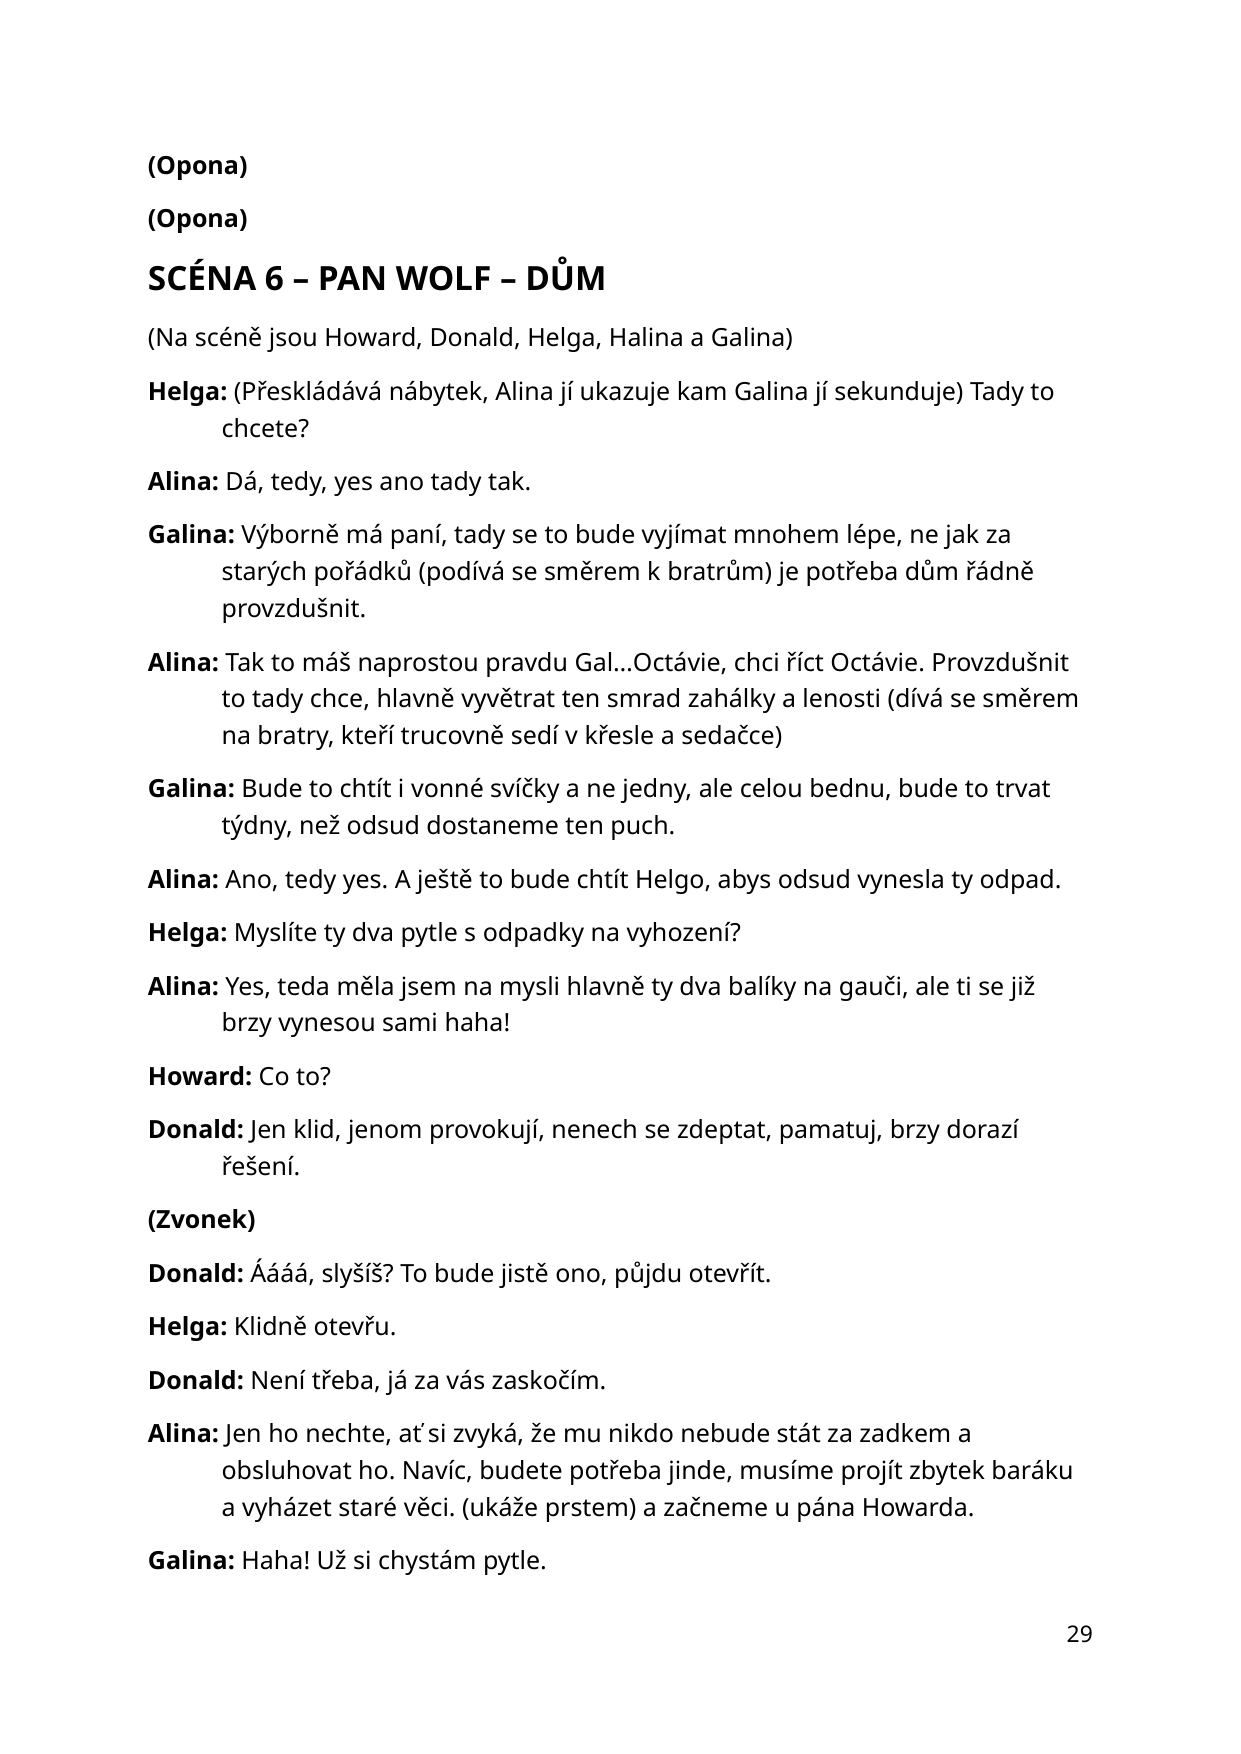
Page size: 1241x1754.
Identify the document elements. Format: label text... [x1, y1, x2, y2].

text Donald: Není třeba, já za vás zaskočím. [148, 1362, 1093, 1396]
text Galina: Haha! Už si chystám pytle. [148, 1543, 1093, 1577]
text (Na scéně jsou Howard, Donald, Helga, Halina a Galina) [148, 320, 1093, 354]
text (Opona) [148, 148, 1093, 182]
text (Opona) [148, 201, 1093, 235]
text Galina: Bude to chtít i vonné svíčky a ne jedny, ale celou bednu, bude to trvat týdny, než odsud dostaneme ten puch. [148, 771, 1093, 842]
text Alina: Dá, tedy, yes ano tady tak. [148, 464, 1093, 498]
text Helga: Myslíte ty dva pytle s odpadky na vyhození? [148, 915, 1093, 949]
text (Zvonek) [148, 1202, 1093, 1236]
text Donald: Jen klid, jenom provokují, nenech se zdeptat, pamatuj, brzy dorazí řešení. [148, 1112, 1093, 1183]
text Alina: Ano, tedy yes. A ještě to bude chtít Helgo, abys odsud vynesla ty odpad. [148, 861, 1093, 895]
text Alina: Yes, teda měla jsem na mysli hlavně ty dva balíky na gauči, ale ti se již brzy vynesou sami haha! [148, 968, 1093, 1039]
text SCÉNA 6 – PAN WOLF – DŮM [148, 254, 1093, 300]
text Galina: Výborně má paní, tady se to bude vyjímat mnohem lépe, ne jak za starých pořádků (podívá se směrem k bratrům) je potřeba dům řádně provzdušnit. [148, 517, 1093, 625]
text Howard: Co to? [148, 1058, 1093, 1092]
text Alina: Jen ho nechte, ať si zvyká, že mu nikdo nebude stát za zadkem a obsluhovat ho. Navíc, budete potřeba jinde, musíme projít zbytek baráku a vyházet staré věci. (ukáže prstem) a začneme u pána Howarda. [148, 1416, 1093, 1523]
text Helga: (Přeskládává nábytek, Alina jí ukazuje kam Galina jí sekunduje) Tady to chcete? [148, 373, 1093, 444]
text Alina: Tak to máš naprostou pravdu Gal…Octávie, chci říct Octávie. Provzdušnit to tady chce, hlavně vyvětrat ten smrad zahálky a lenosti (dívá se směrem na bratry, kteří trucovně sedí v křesle a sedačce) [148, 644, 1093, 752]
text Donald: Áááá, slyšíš? To bude jistě ono, půjdu otevřít. [148, 1256, 1093, 1289]
text Helga: Klidně otevřu. [148, 1309, 1093, 1343]
